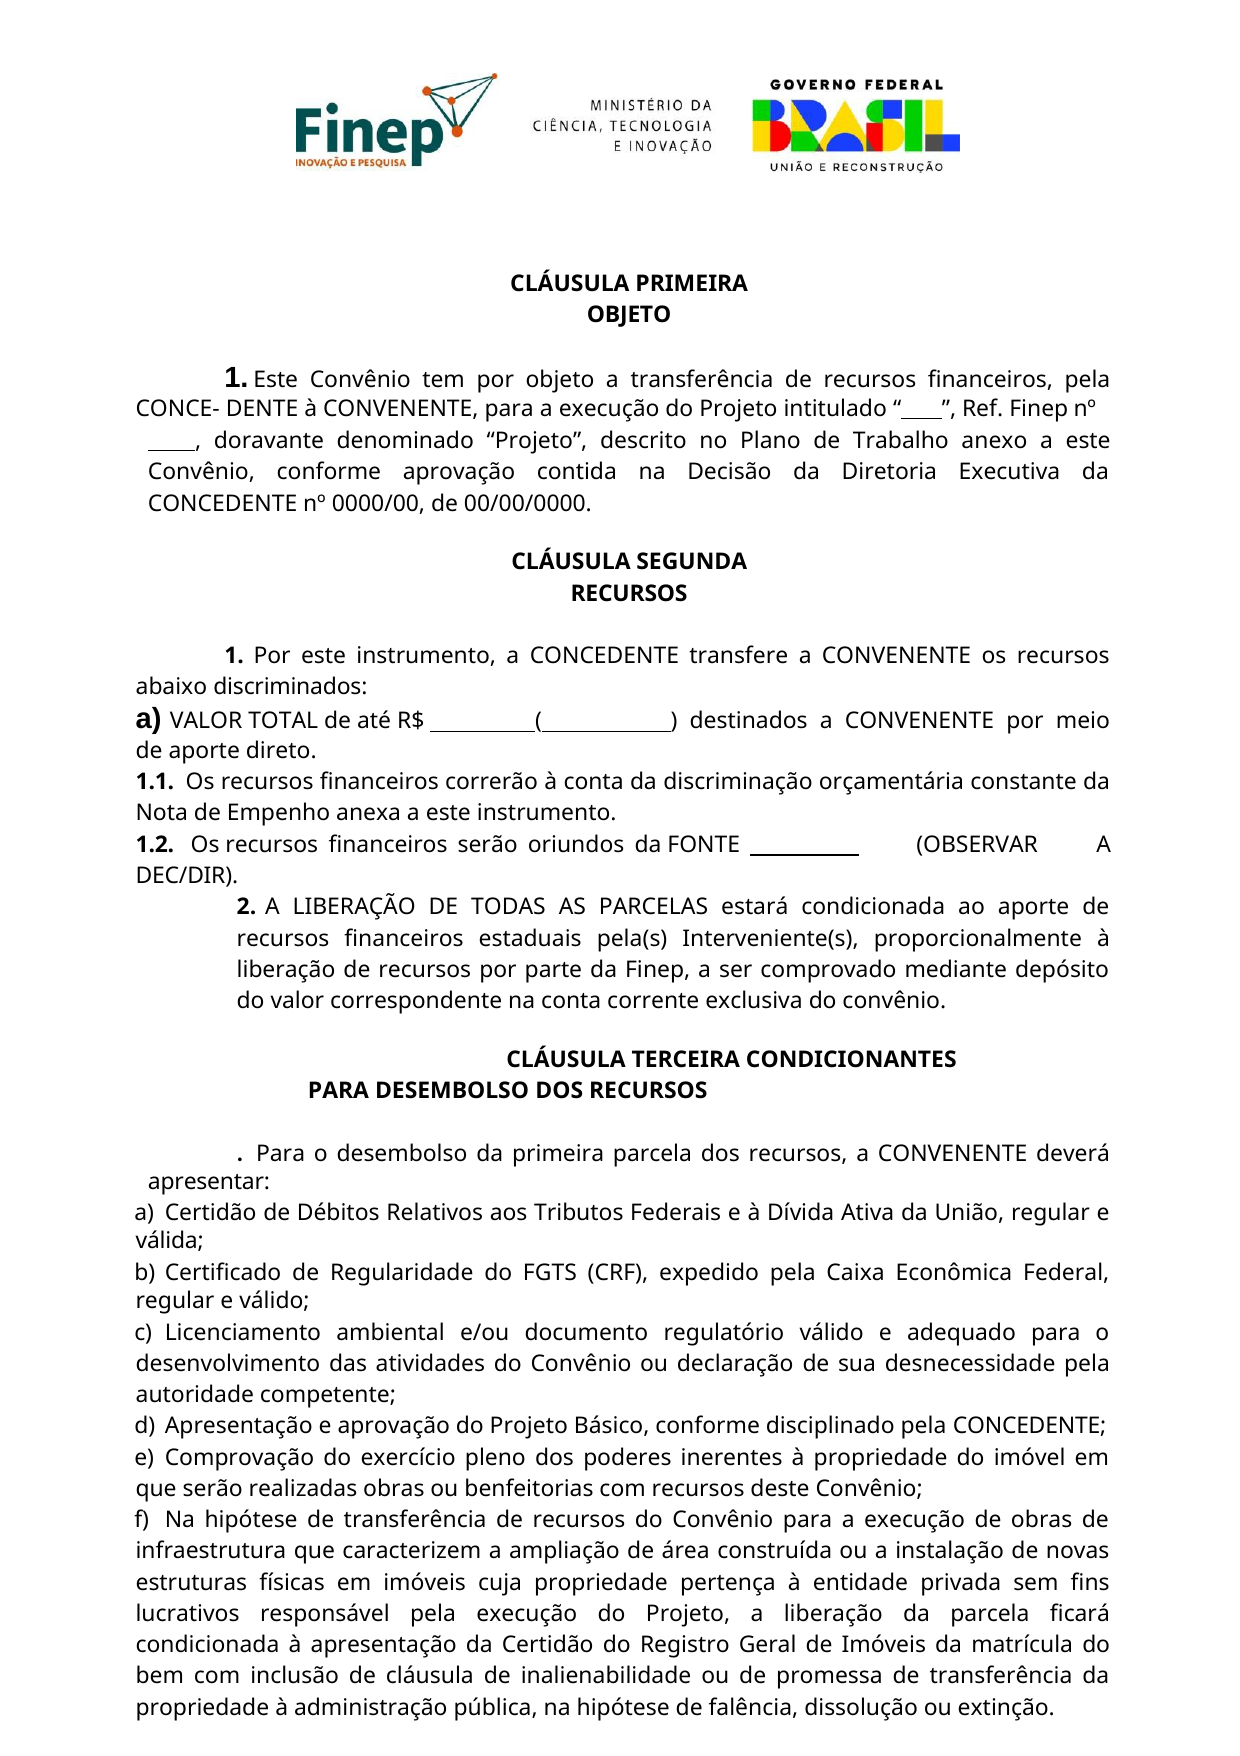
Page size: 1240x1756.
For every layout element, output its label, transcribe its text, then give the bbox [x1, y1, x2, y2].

list Por este instrumento, a CONCEDENTE transfere a CONVENENTE os recursos abaixo discriminados: [135, 639, 1110, 701]
subtitle CLÁUSULA SEGUNDA RECURSOS [490, 545, 768, 608]
list Este Convênio tem por objeto a transferência de recursos financeiros, pela CONCE- DENTE à CONVENENTE, para a execução do Projeto intitulado “ ”, Ref. Finep nº [135, 361, 1111, 423]
list Na hipótese de transferência de recursos do Convênio para a execução de obras de infraestrutura que caracterizem a ampliação de área construída ou a instalação de novas estruturas físicas em imóveis cuja propriedade pertença à entidade privada sem fins lucrativos responsável pela execução do Projeto, a liberação da parcela ficará condicionada à apresentação da Certidão do Registro Geral de Imóveis da matrícula do bem com inclusão de cláusula de inalienabilidade ou de promessa de transferência da propriedade à administração pública, na hipótese de falência, dissolução ou extinção. [134, 1503, 1110, 1722]
text , doravante denominado “Projeto”, descrito no Plano de Trabalho anexo a este Convênio, conforme aprovação contida na Decisão da Diretoria Executiva da CONCEDENTE nº 0000/00, de 00/00/0000. [148, 424, 1111, 518]
list Apresentação e aprovação do Projeto Básico, conforme disciplinado pela CONCEDENTE; [134, 1409, 1110, 1441]
list Certificado de Regularidade do FGTS (CRF), expedido pela Caixa Econômica Federal, regular e válido; [134, 1257, 1110, 1315]
text a) VALOR TOTAL de até R$ ( ) destinados a CONVENENTE por meio de aporte direto. [135, 703, 1110, 765]
list Licenciamento ambiental e/ou documento regulatório válido e adequado para o desenvolvimento das atividades do Convênio ou declaração de sua desnecessidade pela autoridade competente; [134, 1316, 1110, 1409]
text . Para o desembolso da primeira parcela dos recursos, a CONVENENTE deverá apresentar: [148, 1138, 1111, 1196]
subtitle CLÁUSULA PRIMEIRA OBJETO [490, 266, 768, 329]
list Comprovação do exercício pleno dos poderes inerentes à propriedade do imóvel em que serão realizadas obras ou benfeitorias com recursos deste Convênio; [134, 1441, 1110, 1503]
list Os recursos financeiros correrão à conta da discriminação orçamentária constante da Nota de Empenho anexa a este instrumento. [135, 765, 1110, 828]
list Certidão de Débitos Relativos aos Tributos Federais e à Dívida Ativa da União, regular e válida; [134, 1198, 1110, 1256]
subtitle CLÁUSULA TERCEIRA CONDICIONANTES PARA DESEMBOLSO DOS RECURSOS [308, 1043, 966, 1105]
list A LIBERAÇÃO DE TODAS AS PARCELAS estará condicionada ao aporte de recursos financeiros estaduais pela(s) Interveniente(s), proporcionalmente à liberação de recursos por parte da Finep, a ser comprovado mediante depósito do valor correspondente na conta corrente exclusiva do convênio. [236, 890, 1110, 1015]
list Os recursos financeiros serão oriundos da FONTE (OBSERVAR A DEC/DIR). [135, 828, 1111, 890]
